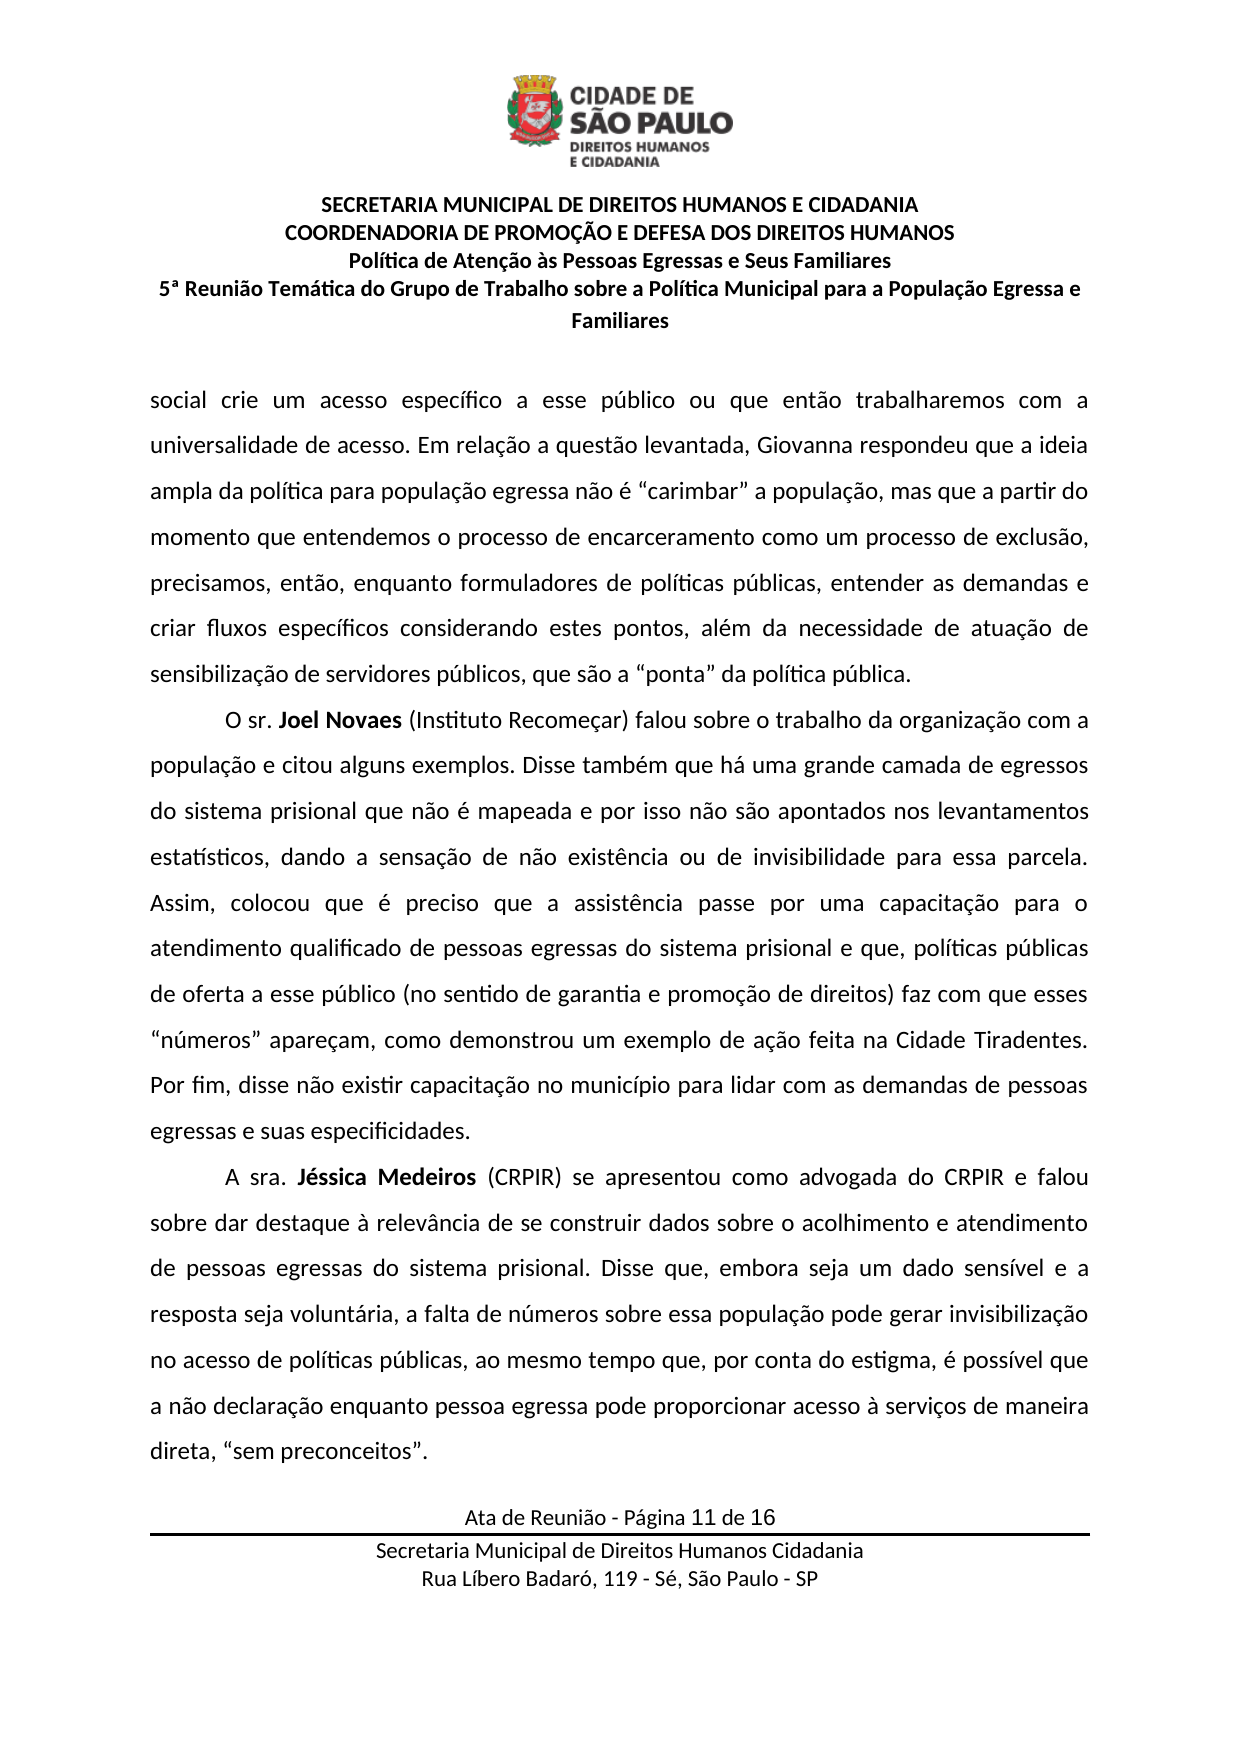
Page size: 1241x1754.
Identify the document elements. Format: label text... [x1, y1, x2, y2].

text A sra. Jéssica Medeiros (CRPIR) se apresentou como advogada do CRPIR e falou sobre dar destaque à relevância de se construir dados sobre o acolhimento e atendimento de pessoas egressas do sistema prisional. Disse que, embora seja um dado sensível e a resposta seja voluntária, a falta de números sobre essa população pode gerar invisibilização no acesso de políticas públicas, ao mesmo tempo que, por conta do estigma, é possível que a não declaração enquanto pessoa egressa pode proporcionar acesso à serviços de maneira direta, “sem preconceitos”. [150, 1161, 1090, 1466]
picture [507, 75, 733, 167]
text O sr. Joel Novaes (Instituto Recomeçar) falou sobre o trabalho da organização com a população e citou alguns exemplos. Disse também que há uma grande camada de egressos do sistema prisional que não é mapeada e por isso não são apontados nos levantamentos estatísticos, dando a sensação de não existência ou de invisibilidade para essa parcela. Assim, colocou que é preciso que a assistência passe por uma capacitação para o atendimento qualificado de pessoas egressas do sistema prisional e que, políticas públicas de oferta a esse público (no sentido de garantia e promoção de direitos) faz com que esses “números” apareçam, como demonstrou um exemplo de ação feita na Cidade Tiradentes. Por fim, disse não existir capacitação no município para lidar com as demandas de pessoas egressas e suas especificidades. [150, 704, 1090, 1146]
text social crie um acesso específico a esse público ou que então trabalharemos com a universalidade de acesso. Em relação a questão levantada, Giovanna respondeu que a ideia ampla da política para população egressa não é “carimbar” a população, mas que a partir do momento que entendemos o processo de encarceramento como um processo de exclusão, precisamos, então, enquanto formuladores de políticas públicas, entender as demandas e criar fluxos específicos considerando estes pontos, além da necessidade de atuação de sensibilização de servidores públicos, que são a “ponta” da política pública. [150, 384, 1090, 689]
